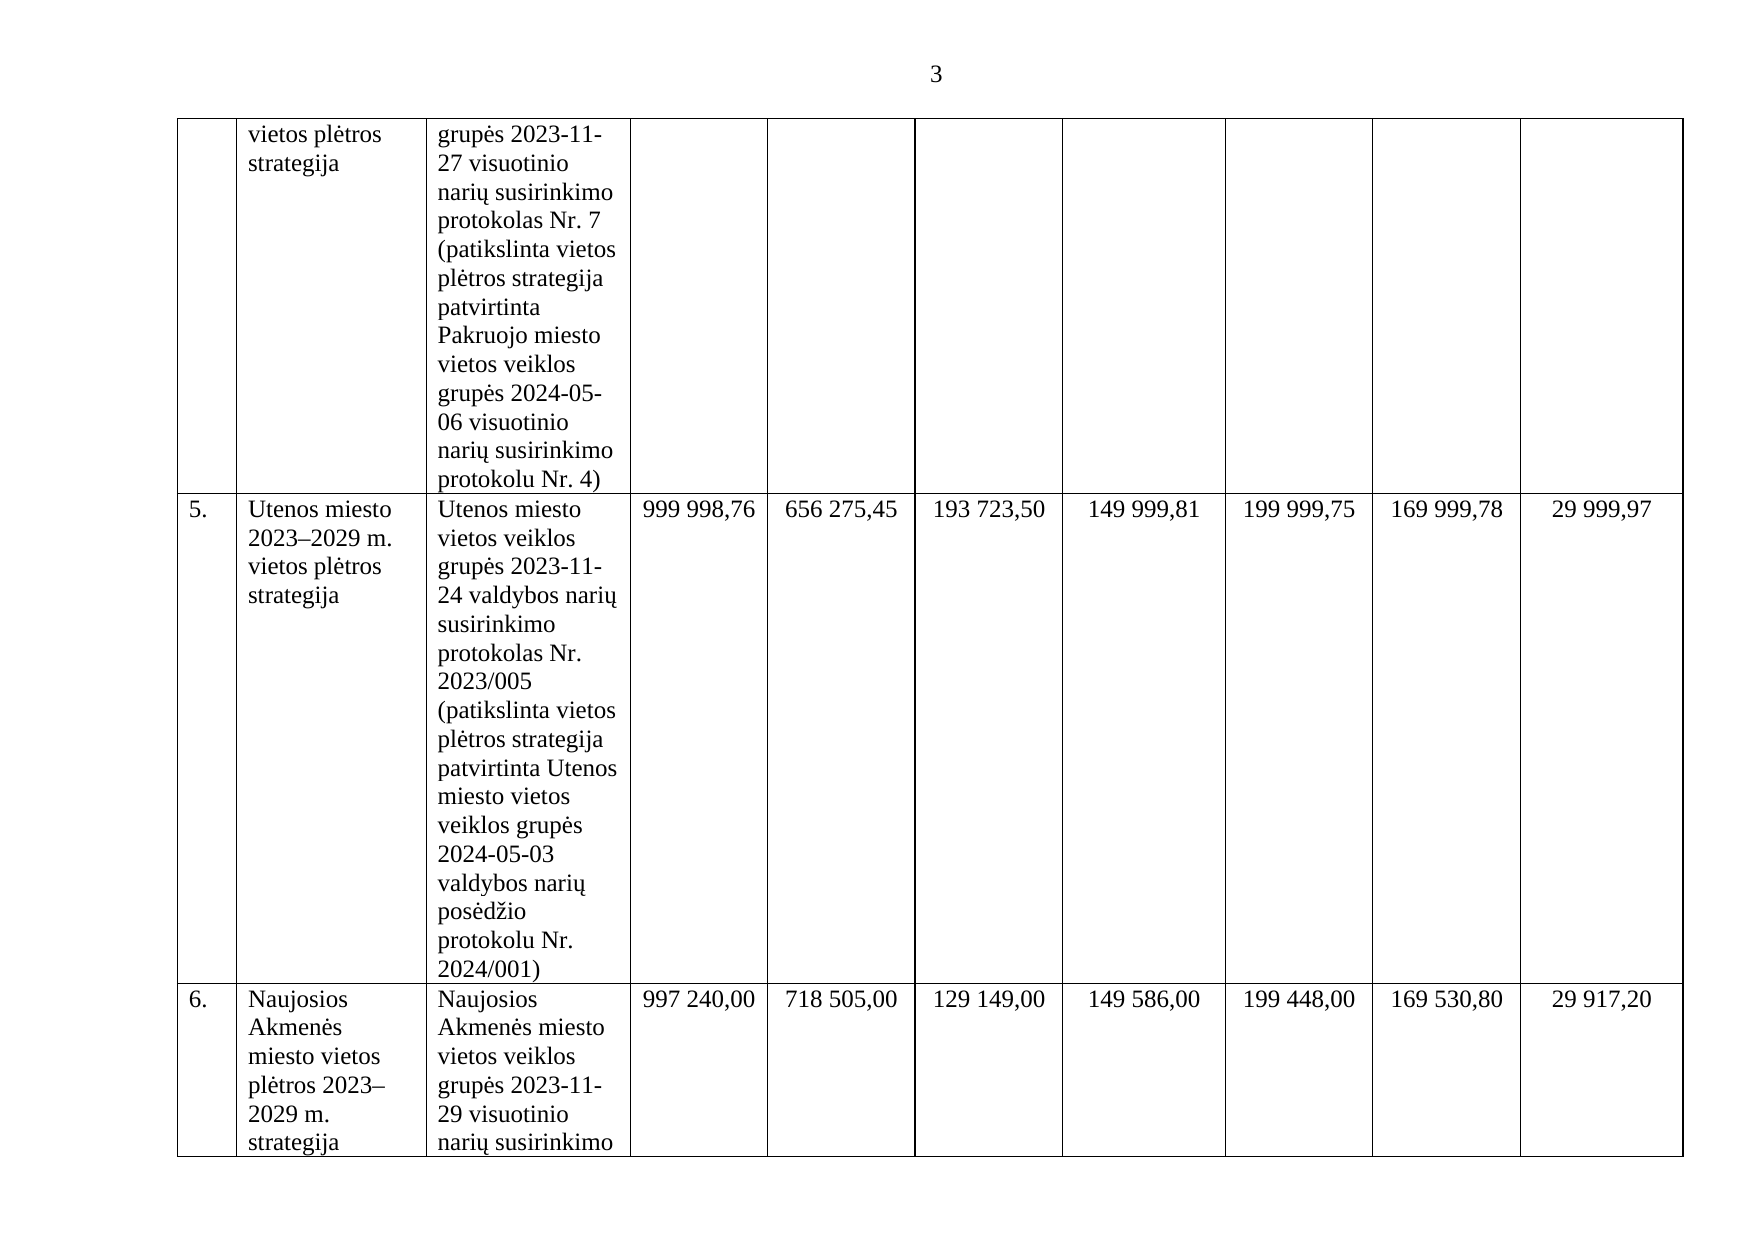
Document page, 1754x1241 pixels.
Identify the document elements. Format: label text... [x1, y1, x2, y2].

table_cell Naujosios Akmenės miesto vietos veiklos grupės 2023-11-29 visuotinio narių susirinkimo [427, 984, 630, 1156]
table_cell [1373, 119, 1520, 493]
table_cell Naujosios Akmenės miesto vietos plėtros 2023–2029 m. strategija [237, 984, 426, 1156]
table_cell 656 275,45 [768, 494, 914, 983]
table_cell [916, 119, 1062, 493]
table_cell 149 999,81 [1063, 494, 1225, 983]
table_cell 6. [178, 984, 236, 1156]
table_cell [768, 119, 914, 493]
table_cell 149 586,00 [1063, 984, 1225, 1156]
table_cell 169 530,80 [1373, 984, 1520, 1156]
table_cell 193 723,50 [916, 494, 1062, 983]
table_cell 999 998,76 [631, 494, 767, 983]
table_cell Utenos miesto vietos veiklos grupės 2023-11-24 valdybos narių susirinkimo protokolas Nr. 2023/005 (patikslinta vietos plėtros strategija patvirtinta Utenos miesto vietos veiklos grupės 2024-05-03 valdybos narių posėdžio protokolu Nr. 2024/001) [427, 494, 630, 983]
table_cell Utenos miesto 2023–2029 m. vietos plėtros strategija [237, 494, 426, 983]
table_cell 29 917,20 [1521, 984, 1682, 1156]
table_cell 718 505,00 [768, 984, 914, 1156]
table_cell [1521, 119, 1682, 493]
table_cell 129 149,00 [916, 984, 1062, 1156]
table_cell vietos plėtros strategija [237, 119, 426, 493]
table_cell [1226, 119, 1372, 493]
table_cell 997 240,00 [631, 984, 767, 1156]
table_cell [631, 119, 767, 493]
table_cell 5. [178, 494, 236, 983]
table_cell 29 999,97 [1521, 494, 1682, 983]
table_cell 199 999,75 [1226, 494, 1372, 983]
table_cell [178, 119, 236, 493]
table_cell 199 448,00 [1226, 984, 1372, 1156]
table_cell grupės 2023-11-27 visuotinio narių susirinkimo protokolas Nr. 7 (patikslinta vietos plėtros strategija patvirtinta Pakruojo miesto vietos veiklos grupės 2024-05-06 visuotinio narių susirinkimo protokolu Nr. 4) [427, 119, 630, 493]
table_cell 169 999,78 [1373, 494, 1520, 983]
table_cell [1063, 119, 1225, 493]
